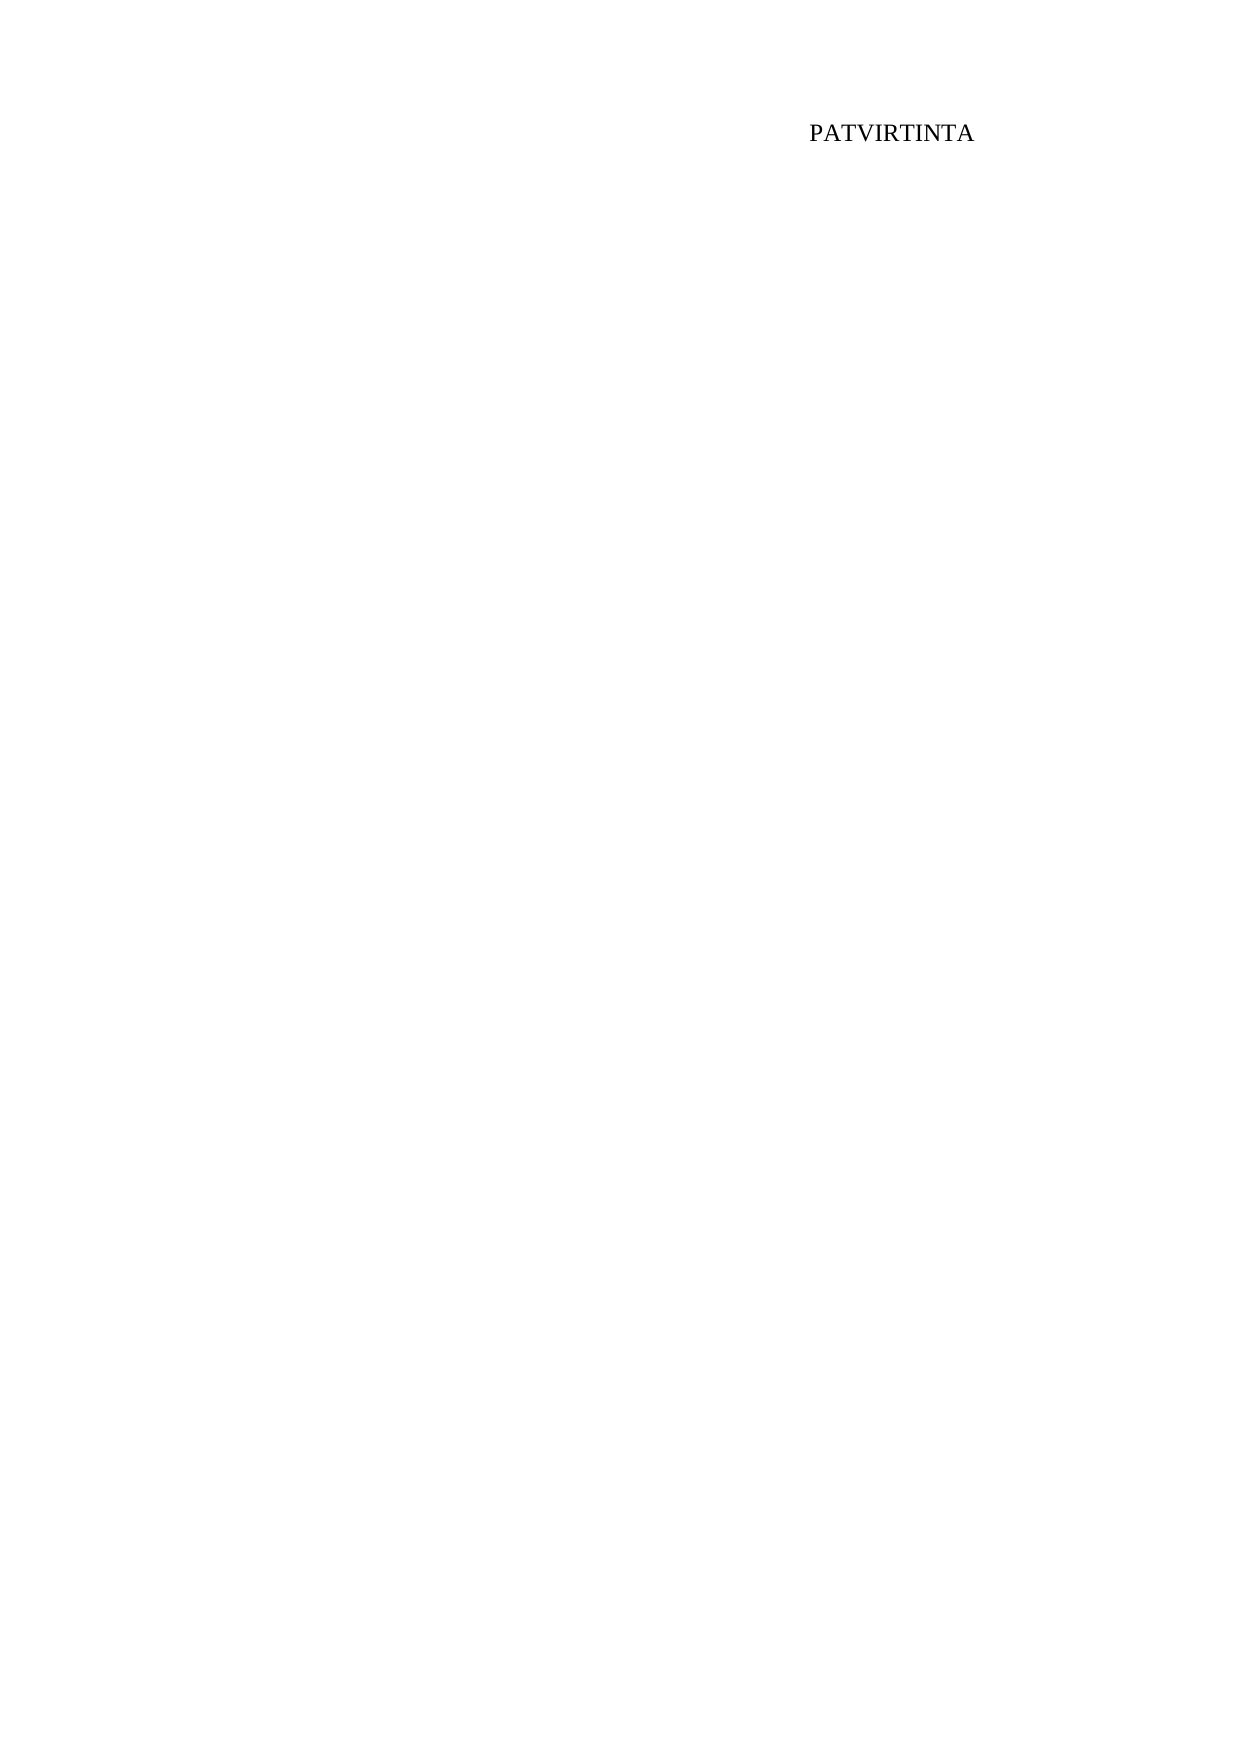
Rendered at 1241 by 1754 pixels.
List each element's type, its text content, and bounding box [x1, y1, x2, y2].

text PATVIRTINTA [809, 118, 1181, 147]
